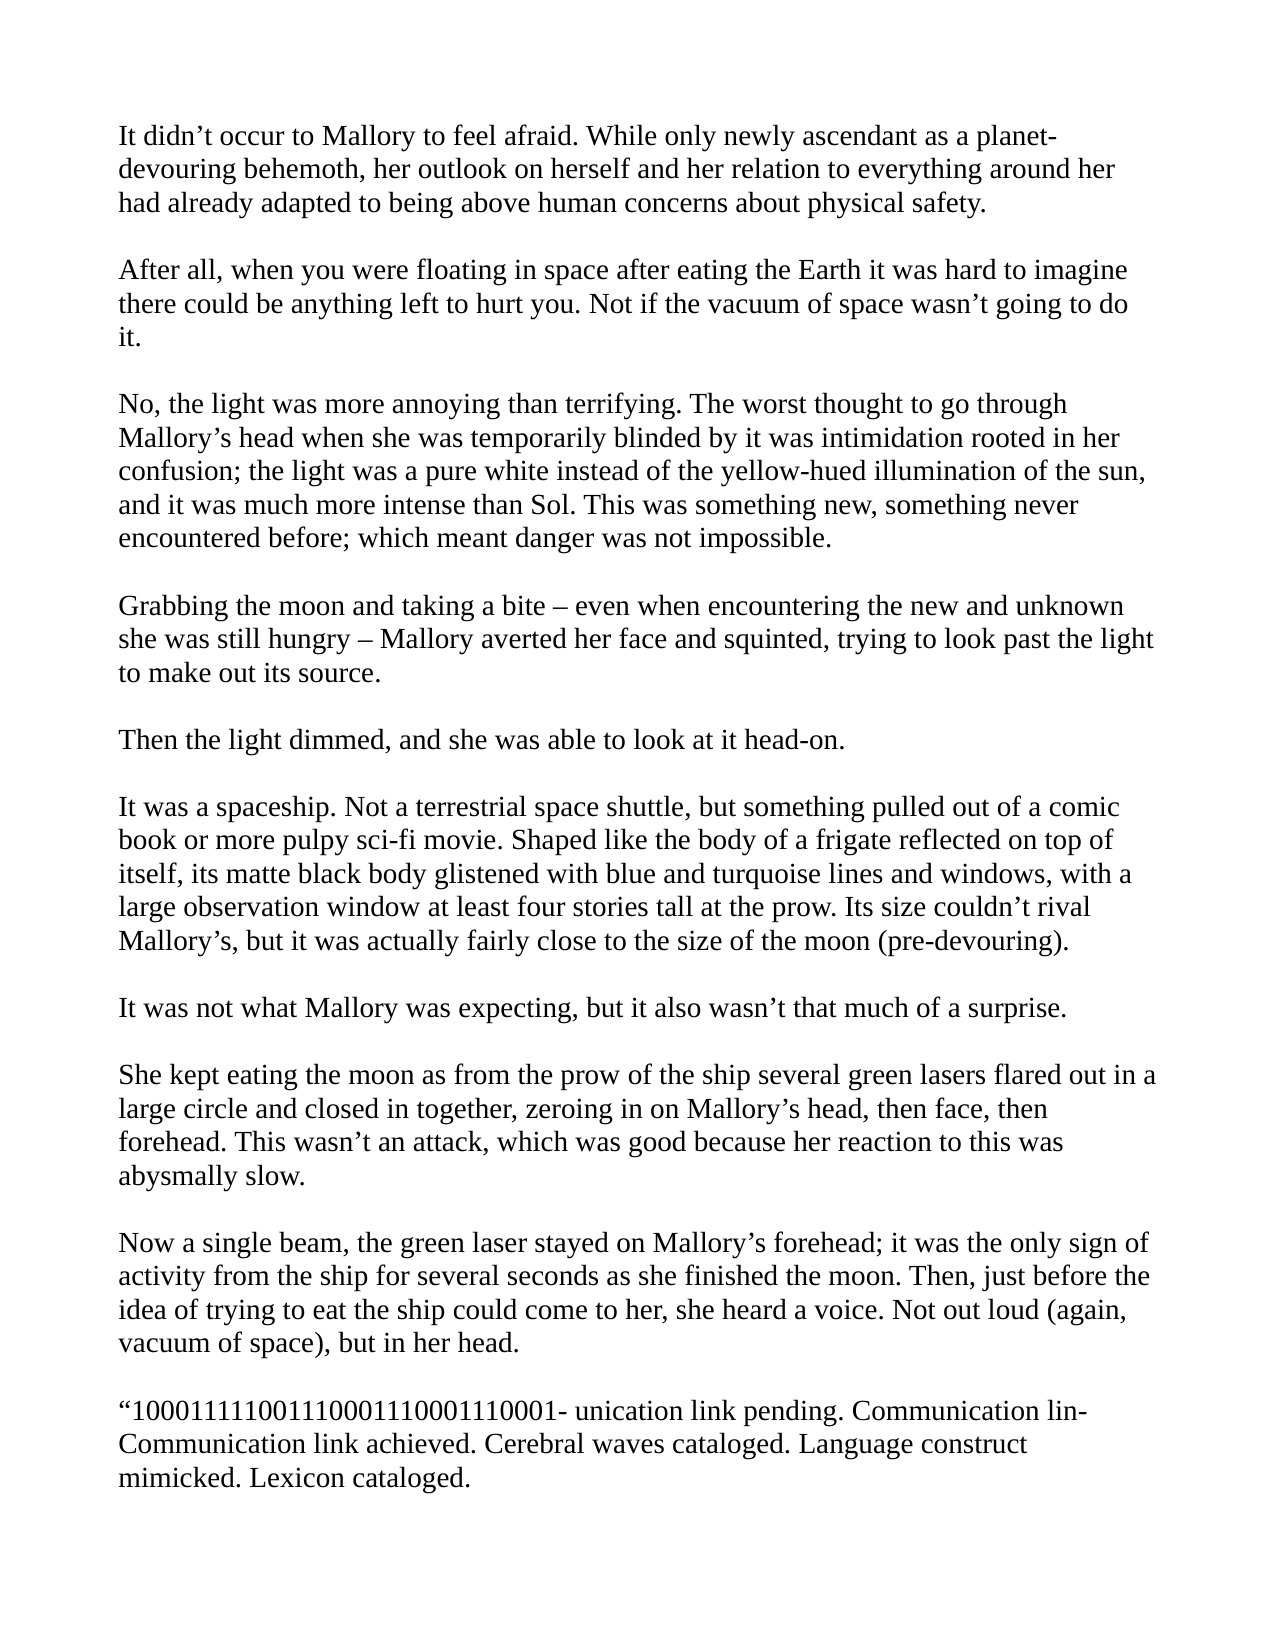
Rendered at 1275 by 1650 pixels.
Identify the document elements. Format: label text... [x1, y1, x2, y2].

text No, the light was more annoying than terrifying. The worst thought to go through Mallory’s head when she was temporarily blinded by it was intimidation rooted in her confusion; the light was a pure white instead of the yellow-hued illumination of the sun, and it was much more intense than Sol. This was something new, something never encountered before; which meant danger was not impossible. [118, 386, 1157, 554]
text Now a single beam, the green laser stayed on Mallory’s forehead; it was the only sign of activity from the ship for several seconds as she finished the moon. Then, just before the idea of trying to eat the ship could come to her, she heard a voice. Not out loud (again, vacuum of space), but in her head. [118, 1225, 1157, 1359]
text Then the light dimmed, and she was able to look at it head-on. [118, 722, 1157, 755]
text It was not what Mallory was expecting, but it also wasn’t that much of a surprise. [118, 990, 1157, 1024]
text After all, when you were floating in space after eating the Earth it was hard to imagine there could be anything left to hurt you. Not if the vacuum of space wasn’t going to do it. [118, 252, 1157, 353]
text It was a spaceship. Not a terrestrial space shuttle, but something pulled out of a comic book or more pulpy sci-fi movie. Shaped like the body of a frigate reflected on top of itself, its matte black body glistened with blue and turquoise lines and windows, with a large observation window at least four stories tall at the prow. Its size couldn’t rival Mallory’s, but it was actually fairly close to the size of the moon (pre-devouring). [118, 789, 1157, 957]
text “100011111001110001110001110001- unication link pending. Communication lin- Communication link achieved. Cerebral waves cataloged. Language construct mimicked. Lexicon cataloged. [118, 1393, 1157, 1493]
text Grabbing the moon and taking a bite – even when encountering the new and unknown she was still hungry – Mallory averted her face and squinted, trying to look past the light to make out its source. [118, 588, 1157, 688]
text It didn’t occur to Mallory to feel afraid. While only newly ascendant as a planet-devouring behemoth, her outlook on herself and her relation to everything around her had already adapted to being above human concerns about physical safety. [118, 118, 1157, 219]
text She kept eating the moon as from the prow of the ship several green lasers flared out in a large circle and closed in together, zeroing in on Mallory’s head, then face, then forehead. This wasn’t an attack, which was good because her reaction to this was abysmally slow. [118, 1057, 1157, 1191]
